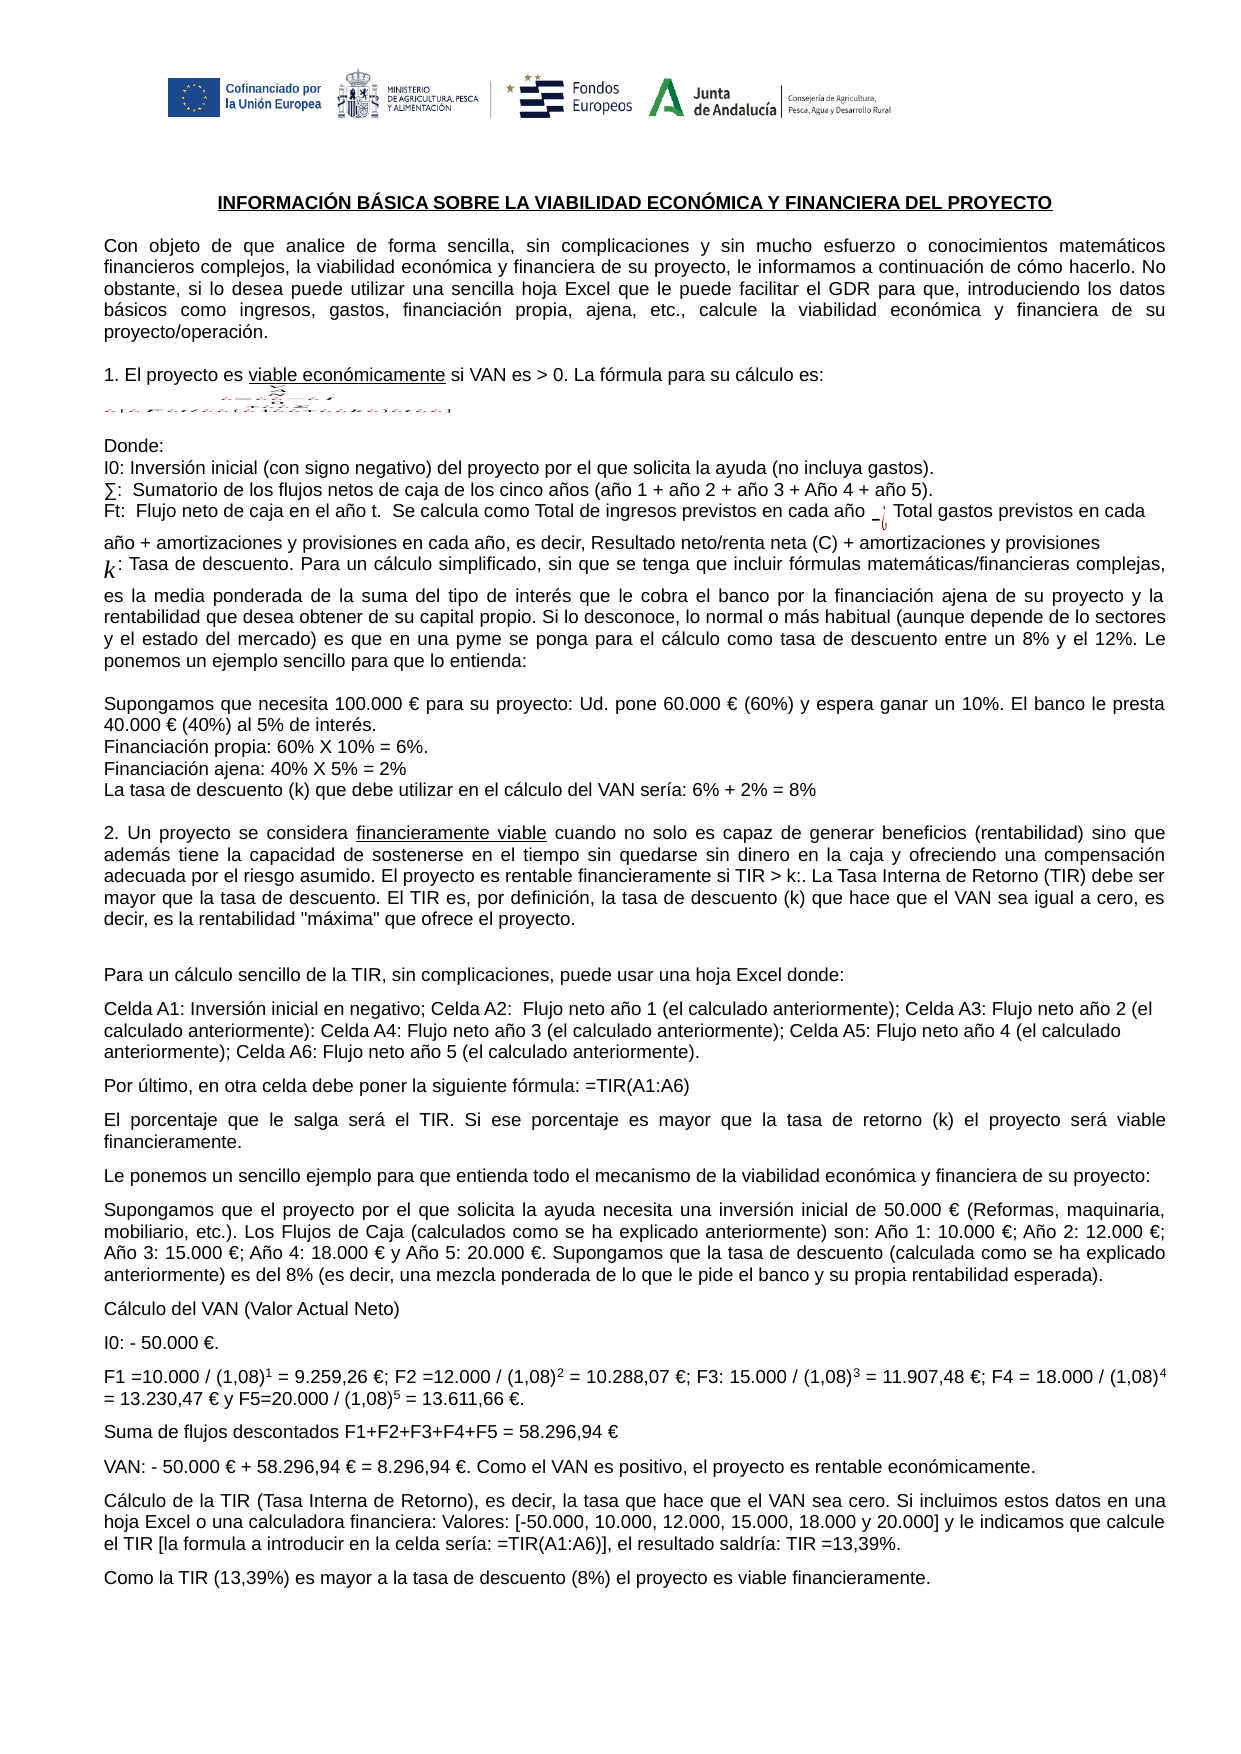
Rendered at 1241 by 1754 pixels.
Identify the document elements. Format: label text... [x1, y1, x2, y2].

text Financiación ajena: 40% X 5% = 2% [103, 757, 1167, 779]
text VAN: - 50.000 € + 58.296,94 € = 8.296,94 €. Como el VAN es positivo, el proyecto es rentable económicamente. [103, 1455, 1167, 1477]
text Suma de flujos descontados F1+F2+F3+F4+F5 = 58.296,94 € [103, 1421, 1167, 1443]
text F1 =10.000 / (1,08)1 = 9.259,26 €; F2 =12.000 / (1,08)2 = 10.288,07 €; F3: 15.000 / (1,08)3 = 11.907,48 €; F4 = 18.000 / (1,08)4 = 13.230,47 € y F5=20.000 / (1,08)5 = 13.611,66 €. [103, 1366, 1167, 1409]
text El porcentaje que le salga será el TIR. Si ese porcentaje es mayor que la tasa de retorno (k) el proyecto será viable financieramente. [103, 1109, 1167, 1152]
text Para un cálculo sencillo de la TIR, sin complicaciones, puede usar una hoja Excel donde: [103, 964, 1167, 985]
text INFORMACIÓN BÁSICA SOBRE LA VIABILIDAD ECONÓMICA Y FINANCIERA DEL PROYECTO [103, 191, 1167, 213]
text ∑: Sumatorio de los flujos netos de caja de los cinco años (año 1 + año 2 + año 3 + Año 4 + año 5). [103, 478, 1167, 500]
text I0: Inversión inicial (con signo negativo) del proyecto por el que solicita la ayuda (no incluya gastos). [103, 457, 1167, 478]
text Celda A1: Inversión inicial en negativo; Celda A2: Flujo neto año 1 (el calculado anteriormente); Celda A3: Flujo neto año 2 (el calculado anteriormente): Celda A4: Flujo neto año 3 (el calculado anteriormente); Celda A5: Flujo neto año 4 (el calculado anteriormente); Celda A6: Flujo neto año 5 (el calculado anteriormente). [103, 998, 1167, 1063]
text Le ponemos un sencillo ejemplo para que entienda todo el mecanismo de la viabilidad económica y financiera de su proyecto: [103, 1165, 1167, 1186]
text 1. El proyecto es viable económicamente si VAN es > 0. La fórmula para su cálculo es: [103, 364, 1167, 414]
text 2. Un proyecto se considera financieramente viable cuando no solo es capaz de generar beneficios (rentabilidad) sino que además tiene la capacidad de sostenerse en el tiempo sin quedarse sin dinero en la caja y ofreciendo una compensación adecuada por el riesgo asumido. El proyecto es rentable financieramente si TIR > k:. La Tasa Interna de Retorno (TIR) debe ser mayor que la tasa de descuento. El TIR es, por definición, la tasa de descuento (k) que hace que el VAN sea igual a cero, es decir, es la rentabilidad "máxima" que ofrece el proyecto. [103, 822, 1167, 930]
text : Tasa de descuento. Para un cálculo simplificado, sin que se tenga que incluir fórmulas matemáticas/financieras complejas, es la media ponderada de la suma del tipo de interés que le cobra el banco por la financiación ajena de su proyecto y la rentabilidad que desea obtener de su capital propio. Si lo desconoce, lo normal o más habitual (aunque depende de lo sectores y el estado del mercado) es que en una pyme se ponga para el cálculo como tasa de descuento entre un 8% y el 12%. Le ponemos un ejemplo sencillo para que lo entienda: [103, 553, 1167, 671]
text Con objeto de que analice de forma sencilla, sin complicaciones y sin mucho esfuerzo o conocimientos matemáticos financieros complejos, la viabilidad económica y financiera de su proyecto, le informamos a continuación de cómo hacerlo. No obstante, si lo desea puede utilizar una sencilla hoja Excel que le puede facilitar el GDR para que, introduciendo los datos básicos como ingresos, gastos, financiación propia, ajena, etc., calcule la viabilidad económica y financiera de su proyecto/operación. [103, 234, 1167, 342]
text Cálculo del VAN (Valor Actual Neto) [103, 1298, 1167, 1319]
text Donde: [103, 435, 1167, 457]
text Cálculo de la TIR (Tasa Interna de Retorno), es decir, la tasa que hace que el VAN sea cero. Si incluimos estos datos en una hoja Excel o una calculadora financiera: Valores: [-50.000, 10.000, 12.000, 15.000, 18.000 y 20.000] y le indicamos que calcule el TIR [la formula a introducir en la celda sería: =TIR(A1:A6)], el resultado saldría: TIR =13,39%. [103, 1489, 1167, 1554]
text Supongamos que el proyecto por el que solicita la ayuda necesita una inversión inicial de 50.000 € (Reformas, maquinaria, mobiliario, etc.). Los Flujos de Caja (calculados como se ha explicado anteriormente) son: Año 1: 10.000 €; Año 2: 12.000 €; Año 3: 15.000 €; Año 4: 18.000 € y Año 5: 20.000 €. Supongamos que la tasa de descuento (calculada como se ha explicado anteriormente) es del 8% (es decir, una mezcla ponderada de lo que le pide el banco y su propia rentabilidad esperada). [103, 1199, 1167, 1285]
text Ft: Flujo neto de caja en el año t. Se calcula como Total de ingresos previstos en cada año ­­Total gastos previstos en cada año + amortizaciones y provisiones en cada año, es decir, Resultado neto/renta neta (C) + amortizaciones y provisiones [103, 500, 1167, 553]
text Financiación propia: 60% X 10% = 6%. [103, 736, 1167, 757]
text I0: - 50.000 €. [103, 1332, 1167, 1353]
text La tasa de descuento (k) que debe utilizar en el cálculo del VAN sería: 6% + 2% = 8% [103, 779, 1167, 800]
text Por último, en otra celda debe poner la siguiente fórmula: =TIR(A1:A6) [103, 1075, 1167, 1097]
text Como la TIR (13,39%) es mayor a la tasa de descuento (8%) el proyecto es viable financieramente. [103, 1567, 1167, 1588]
text Supongamos que necesita 100.000 € para su proyecto: Ud. pone 60.000 € (60%) y espera ganar un 10%. El banco le presta 40.000 € (40%) al 5% de interés. [103, 693, 1167, 736]
